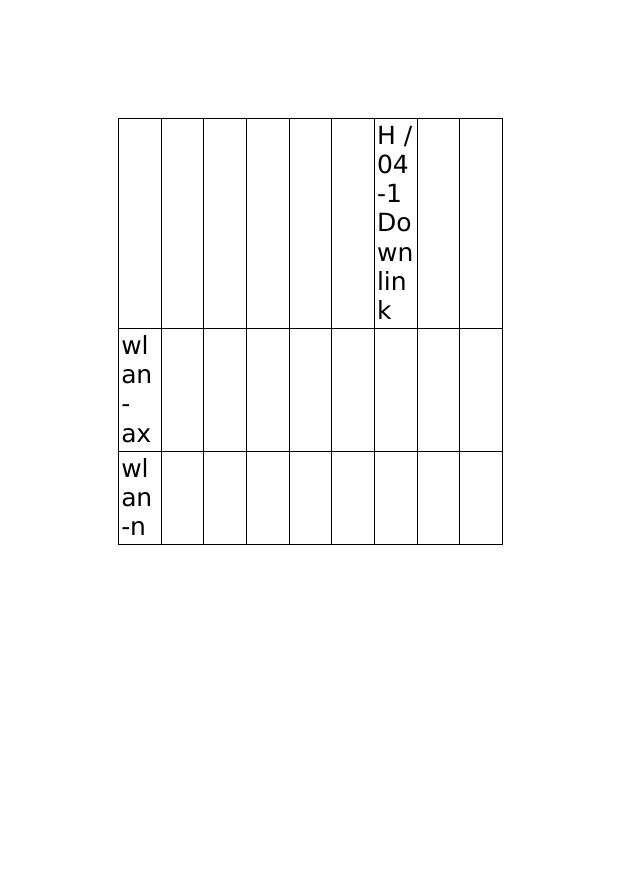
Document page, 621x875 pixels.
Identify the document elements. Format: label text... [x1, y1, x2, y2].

table_cell [418, 329, 459, 451]
table_cell [418, 452, 459, 544]
table_cell [204, 329, 246, 451]
table_cell [332, 452, 374, 544]
table_cell [119, 119, 161, 328]
table_cell [332, 329, 374, 451]
table_cell [375, 329, 417, 451]
table_cell [247, 329, 289, 451]
table_cell [460, 329, 502, 451]
table_cell [418, 119, 459, 328]
table_cell [332, 119, 374, 328]
table_cell [162, 329, 203, 451]
table_cell wlan-ax [119, 329, 161, 451]
table_cell [247, 119, 289, 328]
table_cell wlan-n [119, 452, 161, 544]
table_cell [290, 452, 331, 544]
table_cell [460, 452, 502, 544]
table_cell [375, 452, 417, 544]
table_cell [460, 119, 502, 328]
table_cell [162, 452, 203, 544]
table_cell [162, 119, 203, 328]
table_cell H / 04-1 Downlink [375, 119, 417, 328]
table_cell [204, 452, 246, 544]
table_cell [290, 119, 331, 328]
table_cell [290, 329, 331, 451]
table_cell [204, 119, 246, 328]
table_cell [247, 452, 289, 544]
